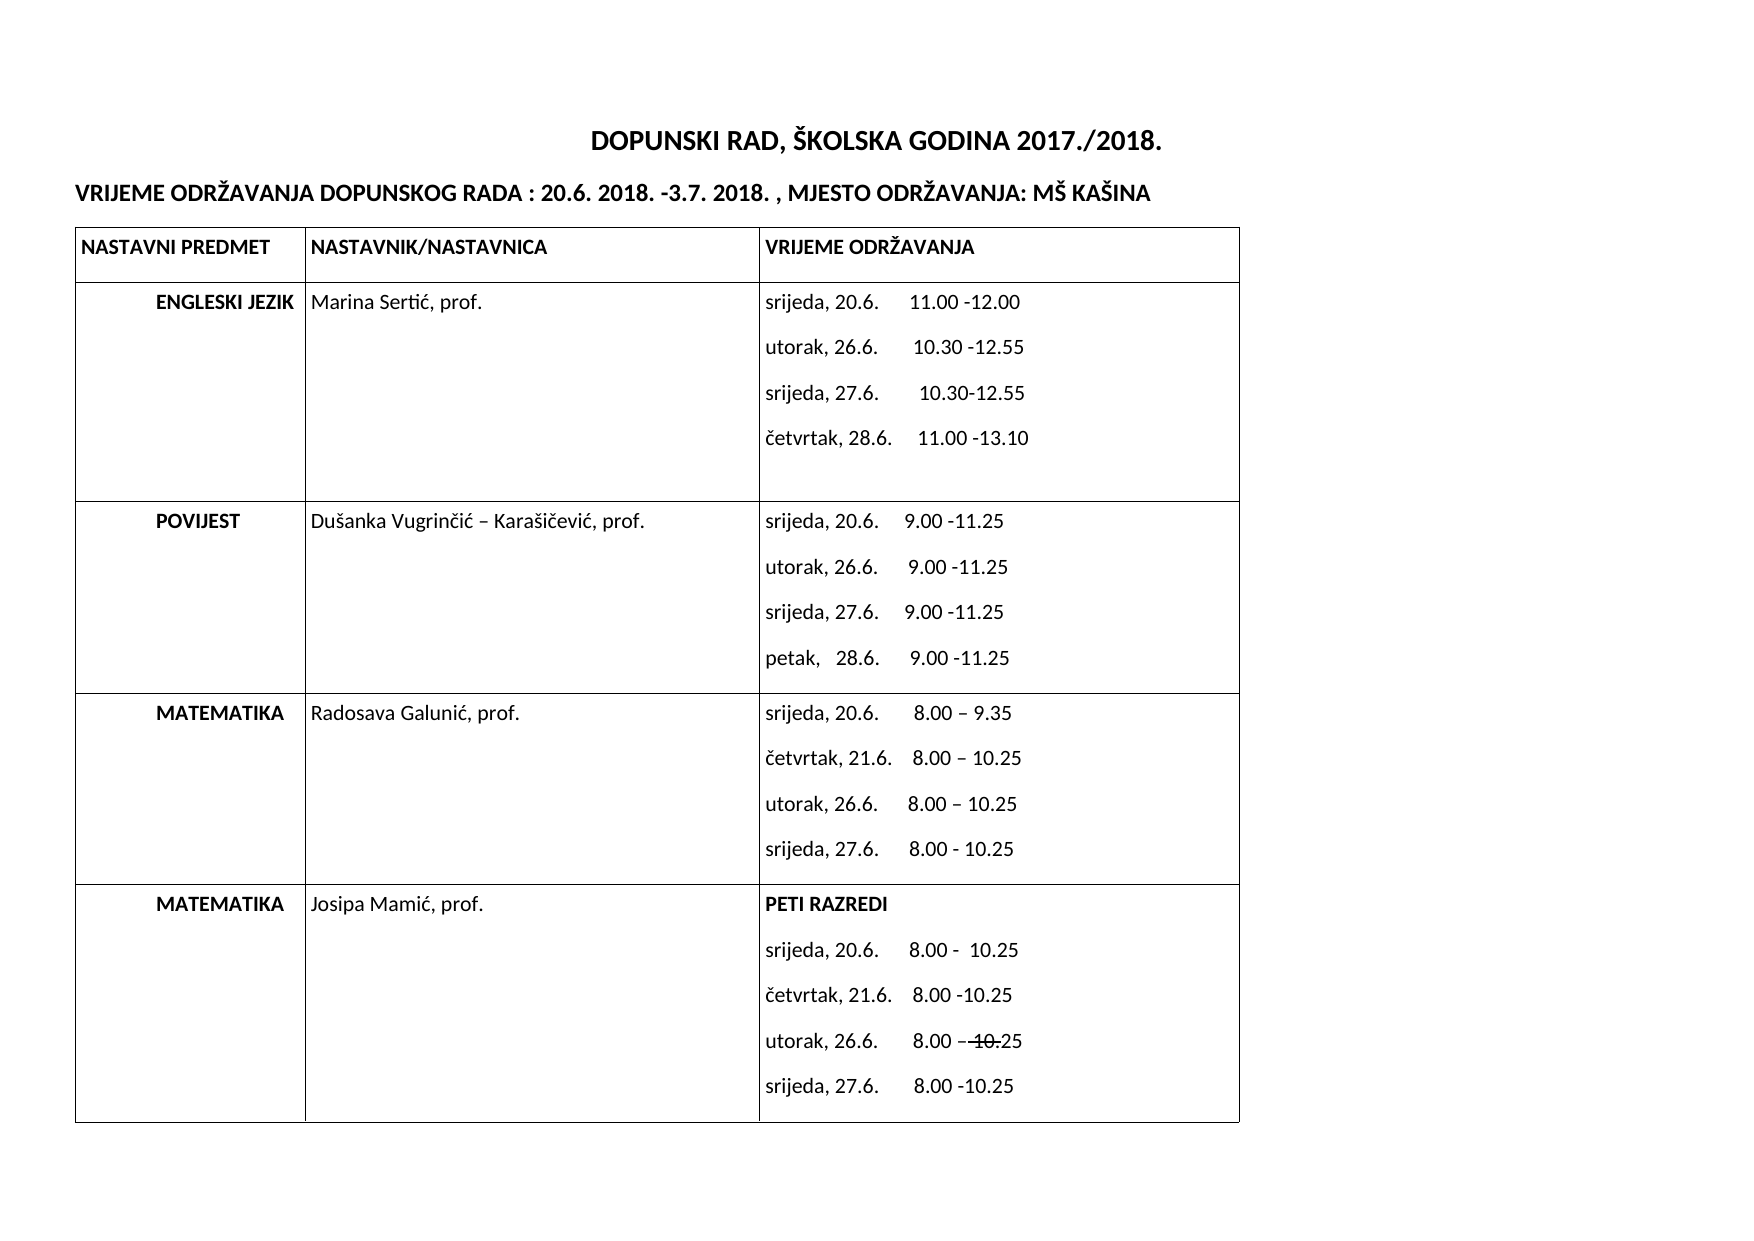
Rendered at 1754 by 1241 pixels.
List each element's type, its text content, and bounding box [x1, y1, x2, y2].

table_header VRIJEME ODRŽAVANJA [760, 228, 1239, 282]
table_cell Josipa Mamić, prof. [306, 885, 759, 1121]
table_header NASTAVNI PREDMET [76, 228, 305, 282]
table_cell Radosava Galunić, prof. [306, 694, 759, 884]
table_cell Marina Sertić, prof. [306, 283, 759, 501]
table_cell srijeda, 20.6. 9.00 -11.25 utorak, 26.6. 9.00 -11.25 srijeda, 27.6. 9.00 -11.25 petak, 28.6. 9.00 -11.25 [760, 502, 1239, 693]
table_cell MATEMATIKA [76, 885, 305, 1121]
table_cell srijeda, 20.6. 11.00 -12.00 utorak, 26.6. 10.30 -12.55 srijeda, 27.6. 10.30-12.55 četvrtak, 28.6. 11.00 -13.10 [760, 283, 1239, 501]
table_cell ENGLESKI JEZIK [76, 283, 305, 501]
table_header NASTAVNIK/NASTAVNICA [306, 228, 759, 282]
table_cell srijeda, 20.6. 8.00 – 9.35 četvrtak, 21.6. 8.00 – 10.25 utorak, 26.6. 8.00 – 10.25 srijeda, 27.6. 8.00 - 10.25 [760, 694, 1239, 884]
table_cell MATEMATIKA [76, 694, 305, 884]
text DOPUNSKI RAD, ŠKOLSKA GODINA 2017./2018. [75, 122, 1679, 157]
table_cell PETI RAZREDI srijeda, 20.6. 8.00 - 10.25 četvrtak, 21.6. 8.00 -10.25 utorak, 26.6. 8.00 – 10.25 srijeda, 27.6. 8.00 -10.25 [760, 885, 1239, 1121]
table_cell POVIJEST [76, 502, 305, 693]
text VRIJEME ODRŽAVANJA DOPUNSKOG RADA : 20.6. 2018. -3.7. 2018. , MJESTO ODRŽAVANJA: MŠ KAŠINA [75, 177, 1679, 207]
table_cell Dušanka Vugrinčić – Karašičević, prof. [306, 502, 759, 693]
